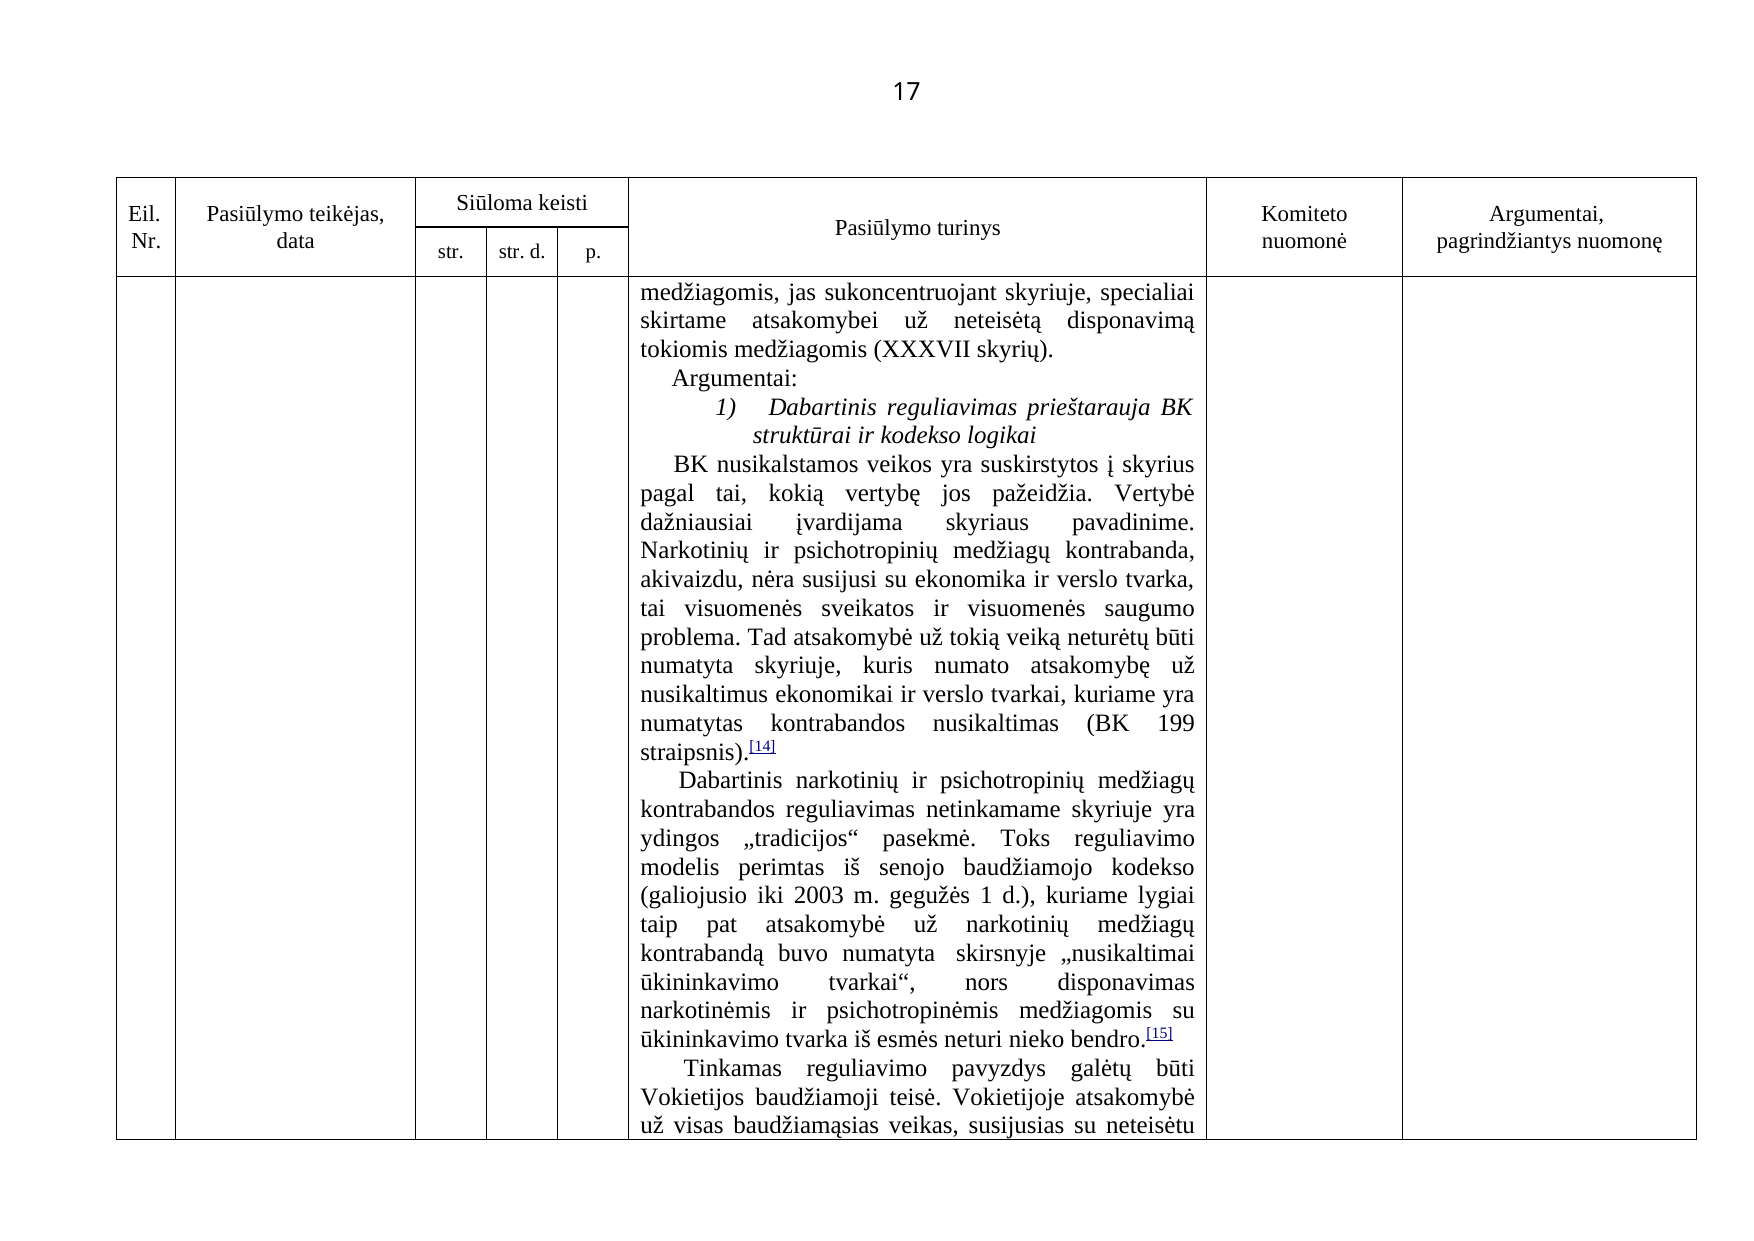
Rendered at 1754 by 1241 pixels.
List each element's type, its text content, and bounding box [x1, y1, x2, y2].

table_cell [558, 277, 628, 1139]
table_cell p. [558, 228, 628, 276]
table_header Pasiūlymo turinys [629, 178, 1206, 276]
table_cell medžiagomis, jas sukoncentruojant skyriuje, specialiai skirtame atsakomybei už neteisėtą disponavimą tokiomis medžiagomis (XXXVII skyrių). Argumentai: 1) Dabartinis reguliavimas prieštarauja BK struktūrai ir kodekso logikai BK nusikalstamos veikos yra suskirstytos į skyrius pagal tai, kokią vertybę jos pažeidžia. Vertybė dažniausiai įvardijama skyriaus pavadinime. Narkotinių ir psichotropinių medžiagų kontrabanda, akivaizdu, nėra susijusi su ekonomika ir verslo tvarka, tai visuomenės sveikatos ir visuomenės saugumo problema. Tad atsakomybė už tokią veiką neturėtų būti numatyta skyriuje, kuris numato atsakomybę už nusikaltimus ekonomikai ir verslo tvarkai, kuriame yra numatytas kontrabandos nusikaltimas (BK 199 straipsnis).[14] Dabartinis narkotinių ir psichotropinių medžiagų kontrabandos reguliavimas netinkamame skyriuje yra ydingos „tradicijos“ pasekmė. Toks reguliavimo modelis perimtas iš senojo baudžiamojo kodekso (galiojusio iki 2003 m. gegužės 1 d.), kuriame lygiai taip pat atsakomybė už narkotinių medžiagų kontrabandą buvo numatyta skirsnyje „nusikaltimai ūkininkavimo tvarkai“, nors disponavimas narkotinėmis ir psichotropinėmis medžiagomis su ūkininkavimo tvarka iš esmės neturi nieko bendro.[15] Tinkamas reguliavimo pavyzdys galėtų būti Vokietijos baudžiamoji teisė. Vokietijoje atsakomybė už visas baudžiamąsias veikas, susijusias su neteisėtu [629, 277, 1206, 1139]
table_cell [1207, 277, 1402, 1139]
table_header Eil. Nr. [117, 178, 175, 276]
table_header Komiteto nuomonė [1207, 178, 1402, 276]
table_cell [176, 277, 415, 1139]
table_header Siūloma keisti [416, 178, 628, 226]
table_cell str. [416, 228, 486, 276]
table_cell [1403, 277, 1696, 1139]
table_cell [416, 277, 486, 1139]
table_header Pasiūlymo teikėjas, data [176, 178, 415, 276]
table_cell str. d. [487, 228, 557, 276]
table_header Argumentai, pagrindžiantys nuomonę [1403, 178, 1696, 276]
table_cell [487, 277, 557, 1139]
table_cell [117, 277, 175, 1139]
